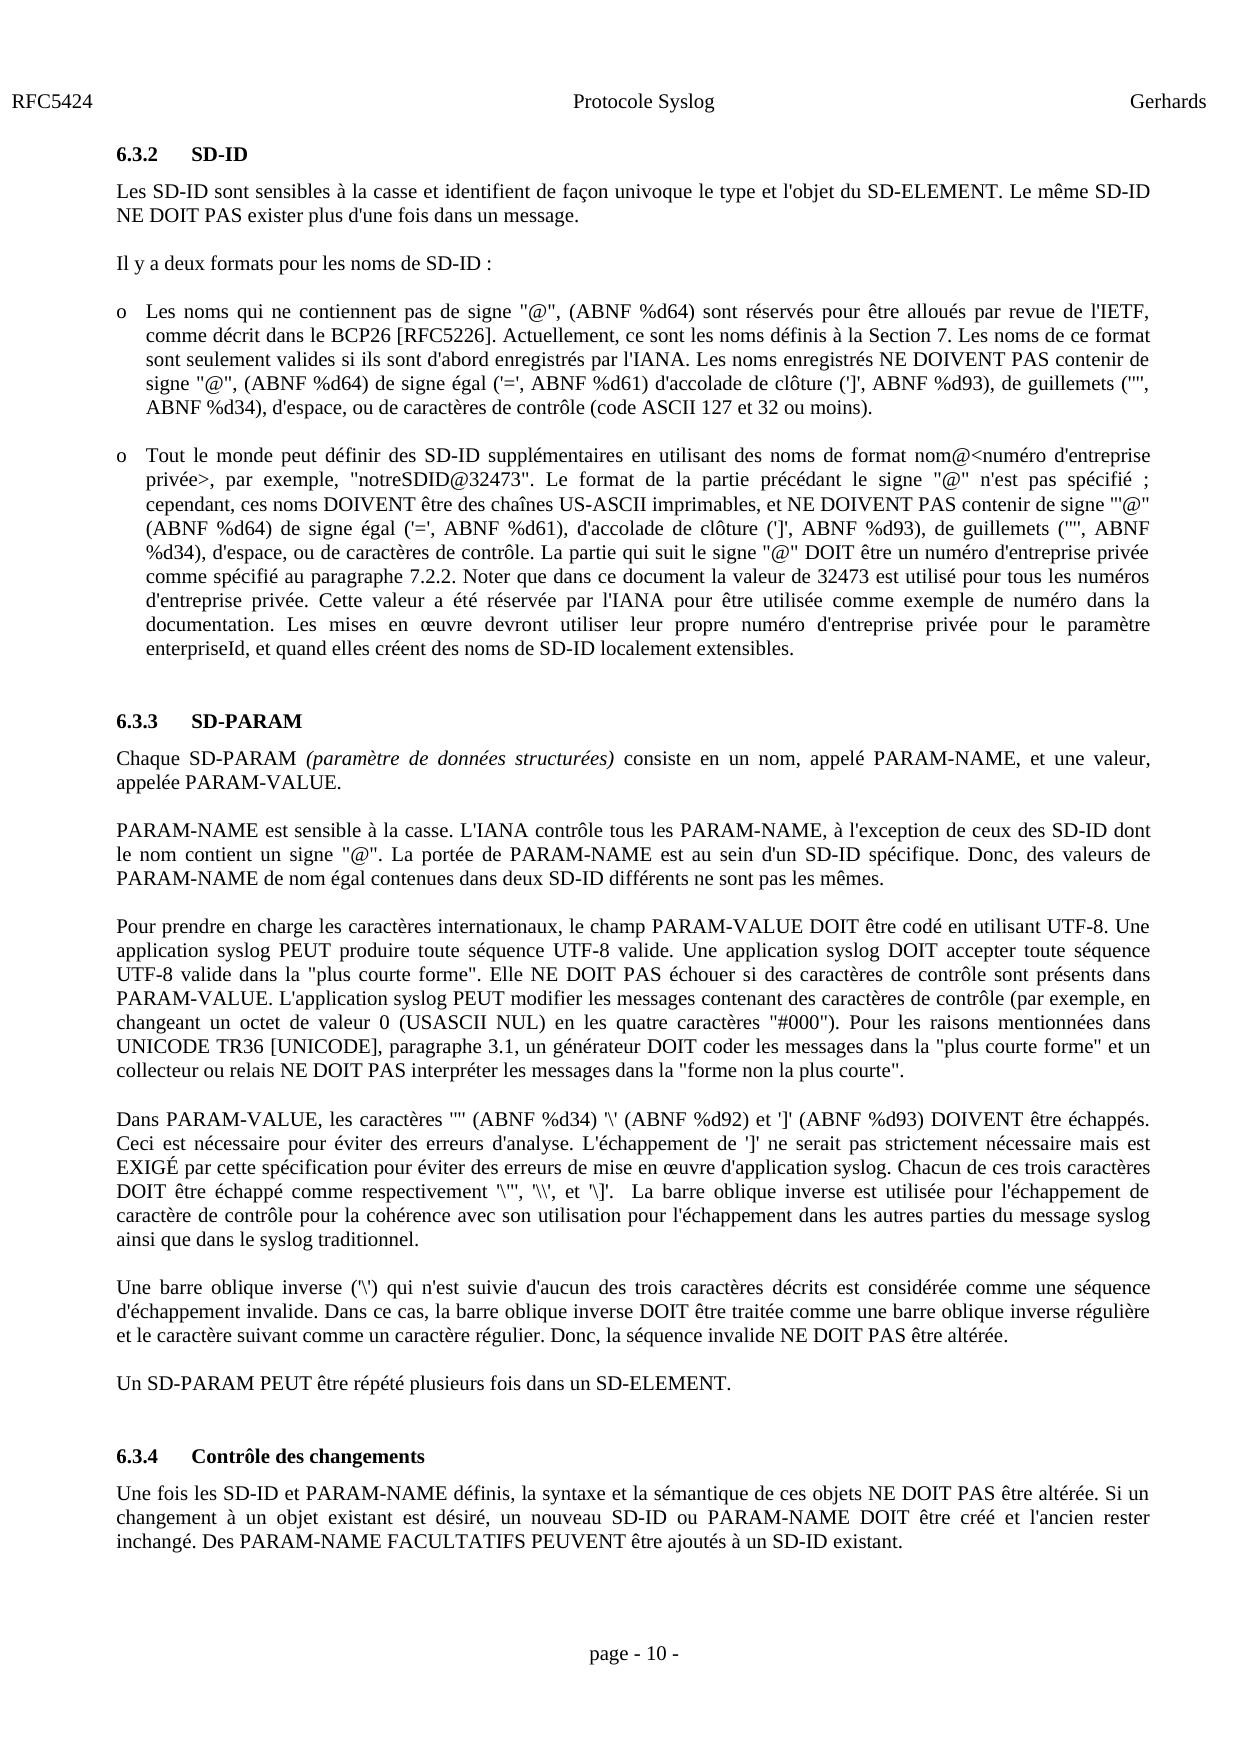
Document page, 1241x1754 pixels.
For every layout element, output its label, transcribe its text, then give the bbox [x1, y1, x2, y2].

text Il y a deux formats pour les noms de SD-ID : [116, 251, 1152, 275]
text Une barre oblique inverse ('\') qui n'est suivie d'aucun des trois caractères décrits est considérée comme une séquence d'échappement invalide. Dans ce cas, la barre oblique inverse DOIT être traitée comme une barre oblique inverse régulière et le caractère suivant comme un caractère régulier. Donc, la séquence invalide NE DOIT PAS être altérée. [116, 1275, 1152, 1347]
text o Les noms qui ne contiennent pas de signe "@", (ABNF %d64) sont réservés pour être alloués par revue de l'IETF, comme décrit dans le BCP26 [RFC5226]. Actuellement, ce sont les noms définis à la Section 7. Les noms de ce format sont seulement valides si ils sont d'abord enregistrés par l'IANA. Les noms enregistrés NE DOIVENT PAS contenir de signe "@", (ABNF %d64) de signe égal ('=', ABNF %d61) d'accolade de clôture (']', ABNF %d93), de guillemets ('"', ABNF %d34), d'espace, ou de caractères de contrôle (code ASCII 127 et 32 ou moins). [116, 299, 1152, 419]
subtitle 6.3.2 SD-ID [116, 142, 1152, 166]
text Un SD-PARAM PEUT être répété plusieurs fois dans un SD-ELEMENT. [116, 1371, 1152, 1395]
text o Tout le monde peut définir des SD-ID supplémentaires en utilisant des noms de format nom@<numéro d'entreprise privée>, par exemple, "notreSDID@32473". Le format de la partie précédant le signe "@" n'est pas spécifié ; cependant, ces noms DOIVENT être des chaînes US-ASCII imprimables, et NE DOIVENT PAS contenir de signe "'@" (ABNF %d64) de signe égal ('=', ABNF %d61), d'accolade de clôture (']', ABNF %d93), de guillemets ('"', ABNF %d34), d'espace, ou de caractères de contrôle. La partie qui suit le signe "@" DOIT être un numéro d'entreprise privée comme spécifié au paragraphe 7.2.2. Noter que dans ce document la valeur de 32473 est utilisé pour tous les numéros d'entreprise privée. Cette valeur a été réservée par l'IANA pour être utilisée comme exemple de numéro dans la documentation. Les mises en œuvre devront utiliser leur propre numéro d'entreprise privée pour le paramètre enterpriseId, et quand elles créent des noms de SD-ID localement extensibles. [116, 443, 1152, 660]
text Une fois les SD-ID et PARAM-NAME définis, la syntaxe et la sémantique de ces objets NE DOIT PAS être altérée. Si un changement à un objet existant est désiré, un nouveau SD-ID ou PARAM-NAME DOIT être créé et l'ancien rester inchangé. Des PARAM-NAME FACULTATIFS PEUVENT être ajoutés à un SD-ID existant. [116, 1481, 1152, 1553]
subtitle 6.3.4 Contrôle des changements [116, 1444, 1152, 1468]
text Pour prendre en charge les caractères internationaux, le champ PARAM-VALUE DOIT être codé en utilisant UTF-8. Une application syslog PEUT produire toute séquence UTF-8 valide. Une application syslog DOIT accepter toute séquence UTF-8 valide dans la "plus courte forme". Elle NE DOIT PAS échouer si des caractères de contrôle sont présents dans PARAM-VALUE. L'application syslog PEUT modifier les messages contenant des caractères de contrôle (par exemple, en changeant un octet de valeur 0 (USASCII NUL) en les quatre caractères "#000"). Pour les raisons mentionnées dans UNICODE TR36 [UNICODE], paragraphe 3.1, un générateur DOIT coder les messages dans la "plus courte forme" et un collecteur ou relais NE DOIT PAS interpréter les messages dans la "forme non la plus courte". [116, 914, 1152, 1082]
text PARAM-NAME est sensible à la casse. L'IANA contrôle tous les PARAM-NAME, à l'exception de ceux des SD-ID dont le nom contient un signe "@". La portée de PARAM-NAME est au sein d'un SD-ID spécifique. Donc, des valeurs de PARAM-NAME de nom égal contenues dans deux SD-ID différents ne sont pas les mêmes. [116, 818, 1152, 890]
text Dans PARAM-VALUE, les caractères '"' (ABNF %d34) '\' (ABNF %d92) et ']' (ABNF %d93) DOIVENT être échappés. Ceci est nécessaire pour éviter des erreurs d'analyse. L'échappement de ']' ne serait pas strictement nécessaire mais est EXIGÉ par cette spécification pour éviter des erreurs de mise en œuvre d'application syslog. Chacun de ces trois caractères DOIT être échappé comme respectivement '\"', '\\', et '\]'. La barre oblique inverse est utilisée pour l'échappement de caractère de contrôle pour la cohérence avec son utilisation pour l'échappement dans les autres parties du message syslog ainsi que dans le syslog traditionnel. [116, 1106, 1152, 1251]
text Les SD-ID sont sensibles à la casse et identifient de façon univoque le type et l'objet du SD-ELEMENT. Le même SD-ID NE DOIT PAS exister plus d'une fois dans un message. [116, 179, 1152, 227]
subtitle 6.3.3 SD-PARAM [116, 709, 1152, 733]
text Chaque SD-PARAM (paramètre de données structurées) consiste en un nom, appelé PARAM-NAME, et une valeur, appelée PARAM-VALUE. [116, 746, 1152, 794]
